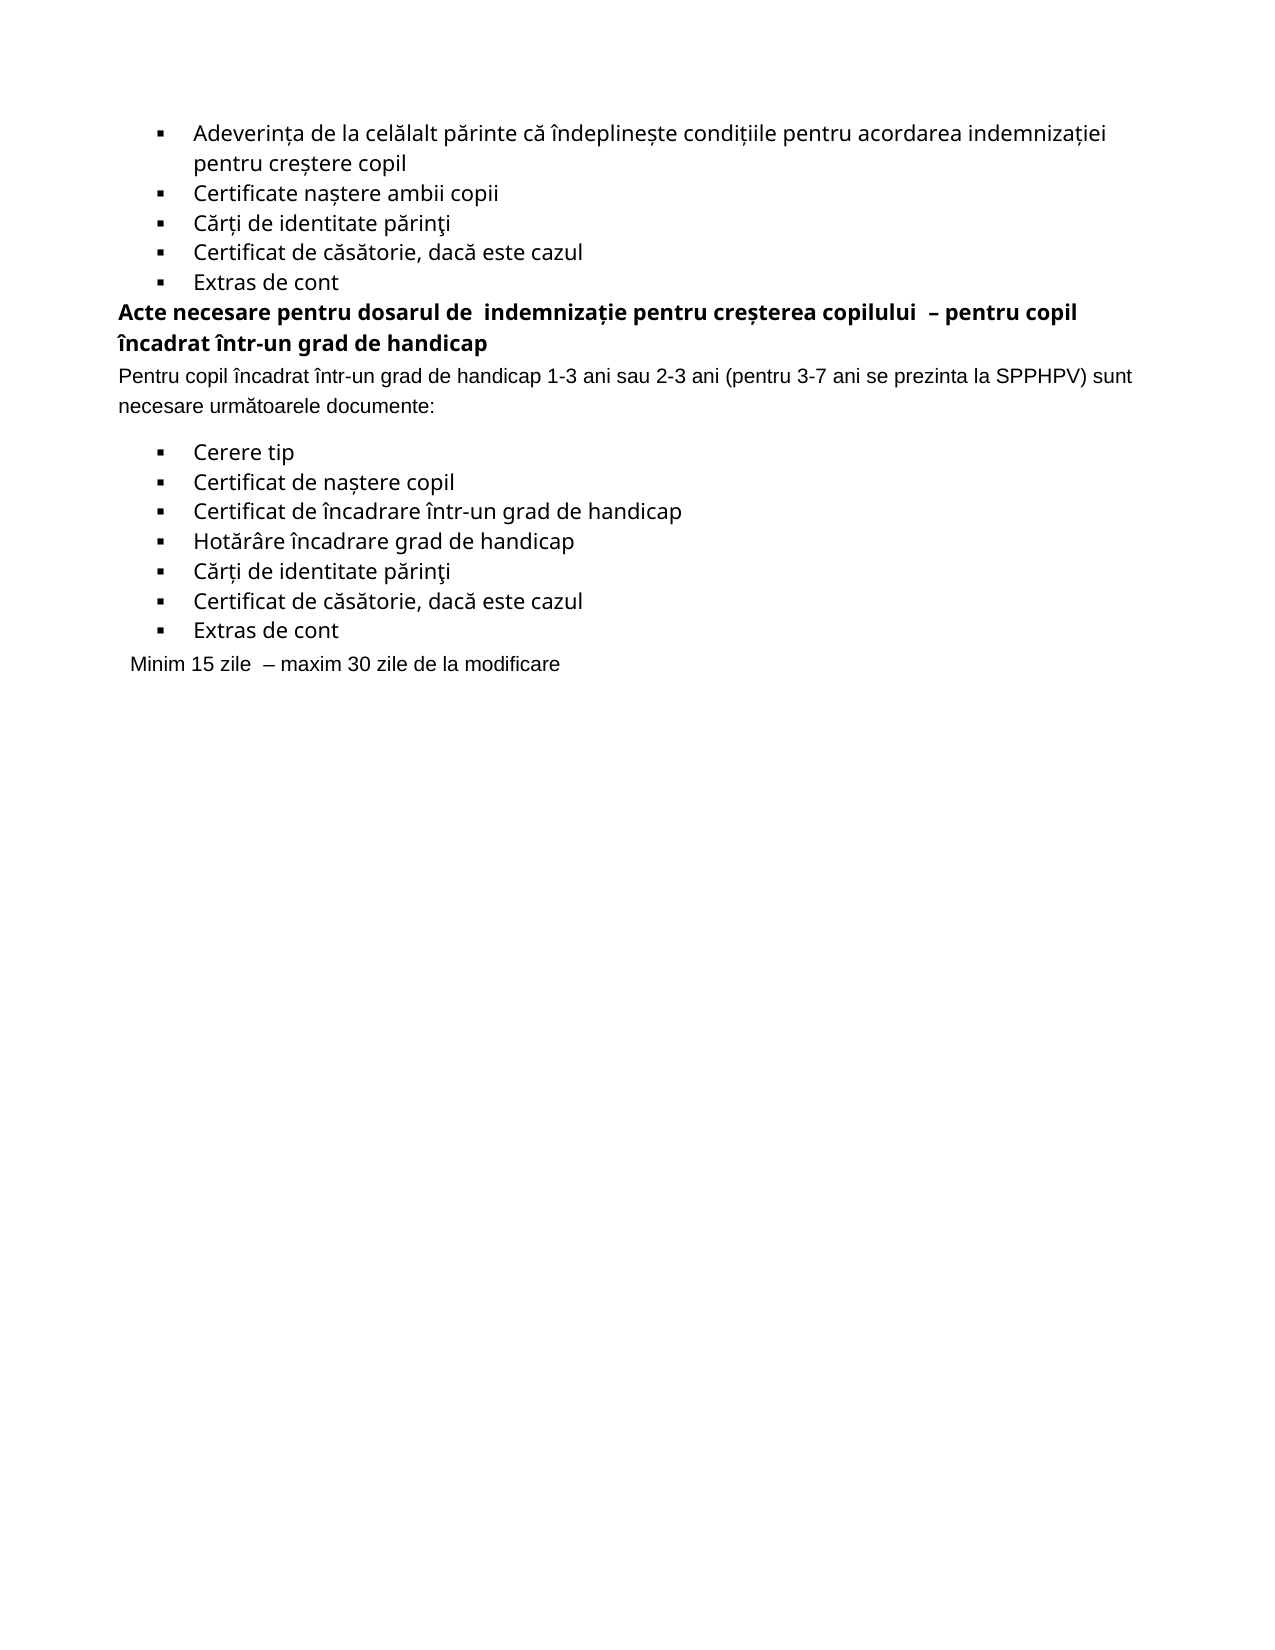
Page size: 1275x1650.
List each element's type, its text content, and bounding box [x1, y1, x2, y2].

list Adeverința de la celălalt părinte că îndeplinește condițiile pentru acordarea indemnizației pentru creștere copil [156, 118, 1157, 178]
list Certificate naștere ambii copii [156, 178, 1157, 207]
list Certificat de căsătorie, dacă este cazul [156, 586, 1157, 615]
list Certificat de naștere copil [156, 466, 1157, 496]
list Extras de cont [156, 615, 1157, 645]
text Minim 15 zile – maxim 30 zile de la modificare [118, 645, 1157, 675]
list Cerere tip [156, 437, 1157, 466]
list Extras de cont [156, 267, 1157, 297]
list Cărți de identitate părinţi [156, 207, 1157, 237]
list Certificat de încadrare într-un grad de handicap [156, 496, 1157, 526]
list Hotărâre încadrare grad de handicap [156, 526, 1157, 556]
text Pentru copil încadrat într-un grad de handicap 1-3 ani sau 2-3 ani (pentru 3-7 ani se prezinta la SPPHPV) sunt necesare următoarele documente: [118, 357, 1157, 418]
text Acte necesare pentru dosarul de indemnizație pentru creșterea copilului – pentru copil încadrat într-un grad de handicap [118, 297, 1157, 357]
list Certificat de căsătorie, dacă este cazul [156, 237, 1157, 267]
list Cărți de identitate părinţi [156, 556, 1157, 586]
